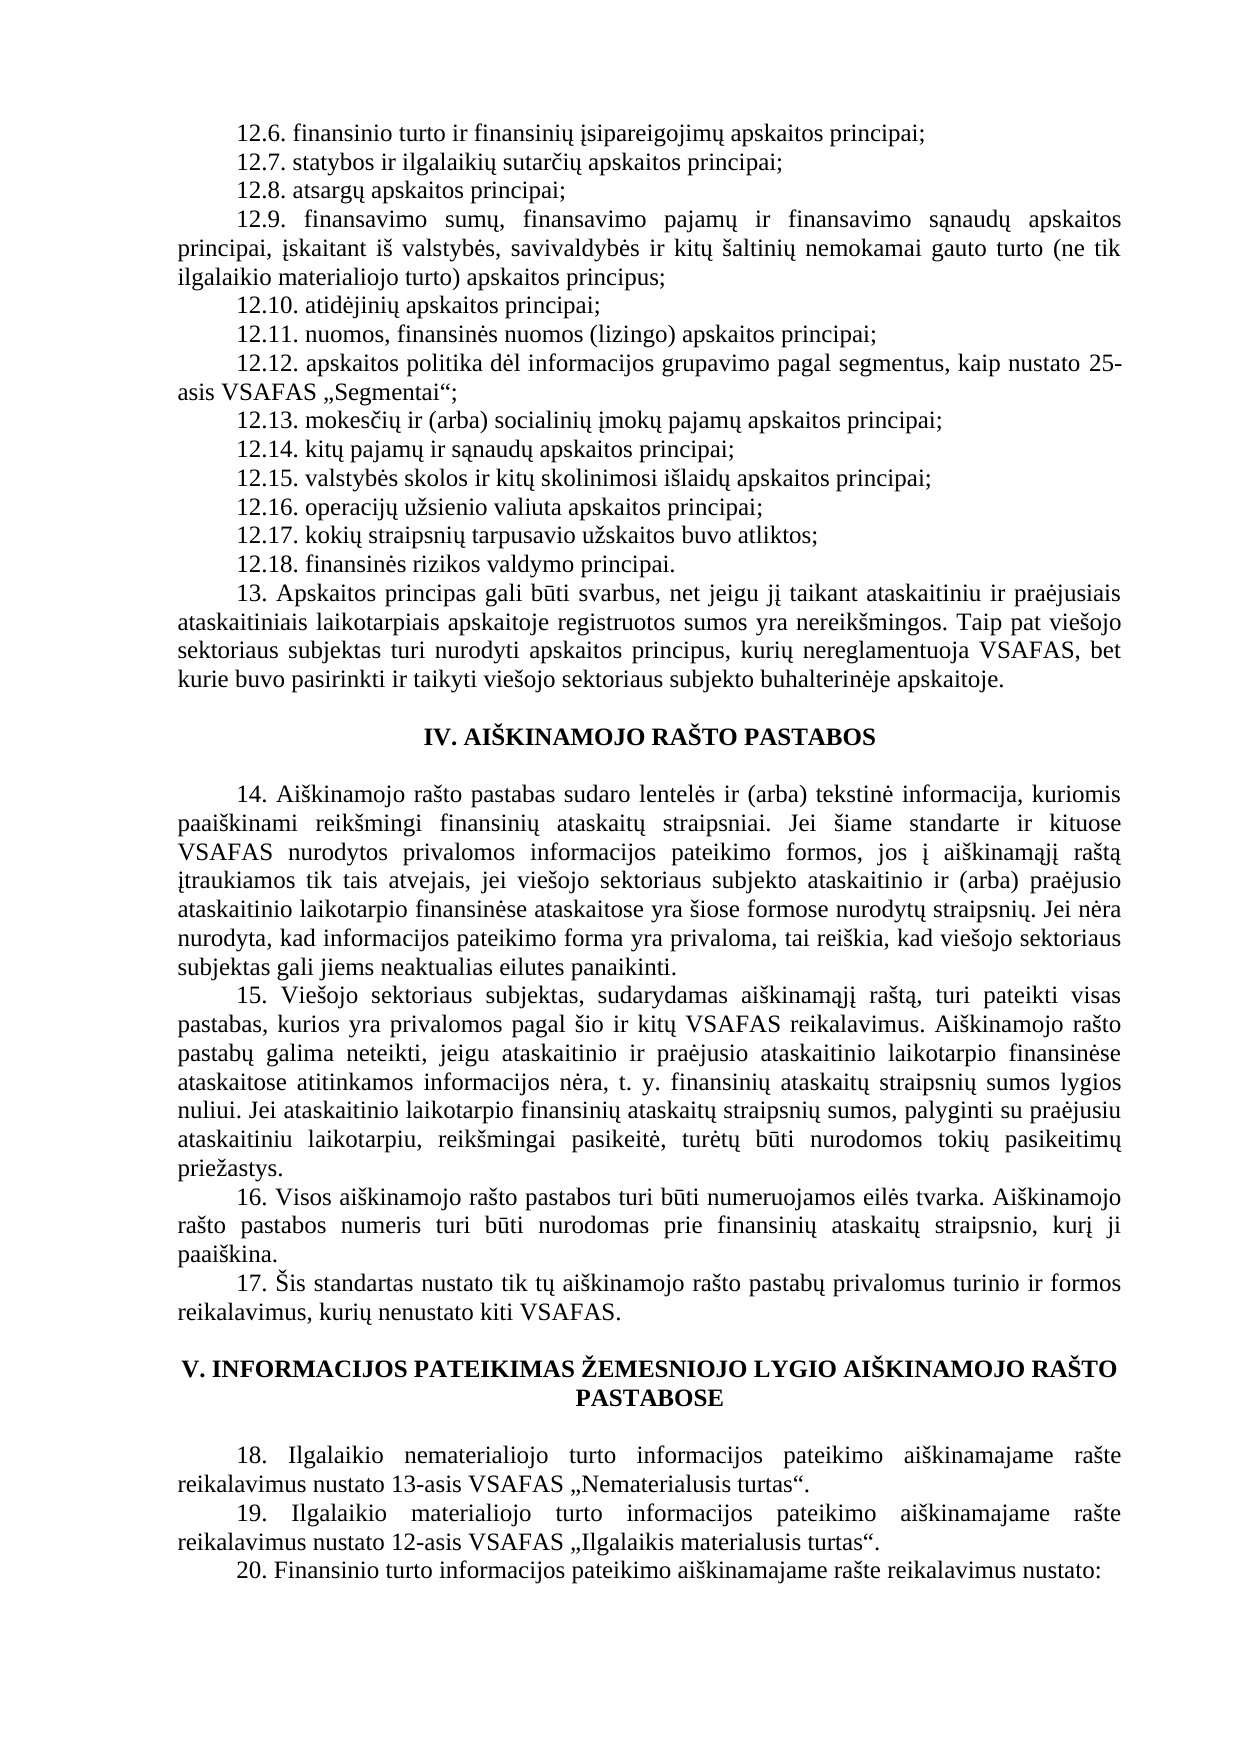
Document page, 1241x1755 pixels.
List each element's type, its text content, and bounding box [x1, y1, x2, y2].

text V. INFORMACIJOS PATEIKIMAS ŽEMESNIOJO LYGIO AIŠKINAMOJO RAŠTO PASTABOSE [177, 1354, 1122, 1412]
text 18. Ilgalaikio nematerialiojo turto informacijos pateikimo aiškinamajame rašte reikalavimus nustato 13-asis VSAFAS „Nematerialusis turtas“. [177, 1441, 1122, 1498]
text 12.11. nuomos, finansinės nuomos (lizingo) apskaitos principai; [177, 319, 1122, 348]
text 20. Finansinio turto informacijos pateikimo aiškinamajame rašte reikalavimus nustato: [177, 1556, 1122, 1584]
text 12.15. valstybės skolos ir kitų skolinimosi išlaidų apskaitos principai; [177, 463, 1122, 492]
text 12.9. finansavimo sumų, finansavimo pajamų ir finansavimo sąnaudų apskaitos principai, įskaitant iš valstybės, savivaldybės ir kitų šaltinių nemokamai gauto turto (ne tik ilgalaikio materialiojo turto) apskaitos principus; [177, 204, 1122, 291]
text 12.7. statybos ir ilgalaikių sutarčių apskaitos principai; [177, 147, 1122, 176]
text 13. Apskaitos principas gali būti svarbus, net jeigu jį taikant ataskaitiniu ir praėjusiais ataskaitiniais laikotarpiais apskaitoje registruotos sumos yra nereikšmingos. Taip pat viešojo sektoriaus subjektas turi nurodyti apskaitos principus, kurių nereglamentuoja VSAFAS, bet kurie buvo pasirinkti ir taikyti viešojo sektoriaus subjekto buhalterinėje apskaitoje. [177, 578, 1122, 693]
text 12.18. finansinės rizikos valdymo principai. [177, 549, 1122, 578]
text 12.12. apskaitos politika dėl informacijos grupavimo pagal segmentus, kaip nustato 25-asis VSAFAS „Segmentai“; [177, 348, 1122, 406]
text 12.8. atsargų apskaitos principai; [177, 176, 1122, 204]
text 12.14. kitų pajamų ir sąnaudų apskaitos principai; [177, 434, 1122, 463]
text 16. Visos aiškinamojo rašto pastabos turi būti numeruojamos eilės tvarka. Aiškinamojo rašto pastabos numeris turi būti nurodomas prie finansinių ataskaitų straipsnio, kurį ji paaiškina. [177, 1182, 1122, 1268]
text 12.6. finansinio turto ir finansinių įsipareigojimų apskaitos principai; [177, 118, 1122, 147]
text 12.17. kokių straipsnių tarpusavio užskaitos buvo atliktos; [177, 521, 1122, 549]
text 14. Aiškinamojo rašto pastabas sudaro lentelės ir (arba) tekstinė informacija, kuriomis paaiškinami reikšmingi finansinių ataskaitų straipsniai. Jei šiame standarte ir kituose VSAFAS nurodytos privalomos informacijos pateikimo formos, jos į aiškinamąjį raštą įtraukiamos tik tais atvejais, jei viešojo sektoriaus subjekto ataskaitinio ir (arba) praėjusio ataskaitinio laikotarpio finansinėse ataskaitose yra šiose formose nurodytų straipsnių. Jei nėra nurodyta, kad informacijos pateikimo forma yra privaloma, tai reiškia, kad viešojo sektoriaus subjektas gali jiems neaktualias eilutes panaikinti. [177, 779, 1122, 981]
text IV. AIŠKINAMOJO RAŠTO PASTABOS [177, 722, 1122, 751]
text 12.16. operacijų užsienio valiuta apskaitos principai; [177, 492, 1122, 521]
text 12.10. atidėjinių apskaitos principai; [177, 291, 1122, 319]
text 15. Viešojo sektoriaus subjektas, sudarydamas aiškinamąjį raštą, turi pateikti visas pastabas, kurios yra privalomos pagal šio ir kitų VSAFAS reikalavimus. Aiškinamojo rašto pastabų galima neteikti, jeigu ataskaitinio ir praėjusio ataskaitinio laikotarpio finansinėse ataskaitose atitinkamos informacijos nėra, t. y. finansinių ataskaitų straipsnių sumos lygios nuliui. Jei ataskaitinio laikotarpio finansinių ataskaitų straipsnių sumos, palyginti su praėjusiu ataskaitiniu laikotarpiu, reikšmingai pasikeitė, turėtų būti nurodomos tokių pasikeitimų priežastys. [177, 981, 1122, 1182]
text 12.13. mokesčių ir (arba) socialinių įmokų pajamų apskaitos principai; [177, 406, 1122, 434]
text 17. Šis standartas nustato tik tų aiškinamojo rašto pastabų privalomus turinio ir formos reikalavimus, kurių nenustato kiti VSAFAS. [177, 1268, 1122, 1326]
text 19. Ilgalaikio materialiojo turto informacijos pateikimo aiškinamajame rašte reikalavimus nustato 12-asis VSAFAS „Ilgalaikis materialusis turtas“. [177, 1498, 1122, 1556]
